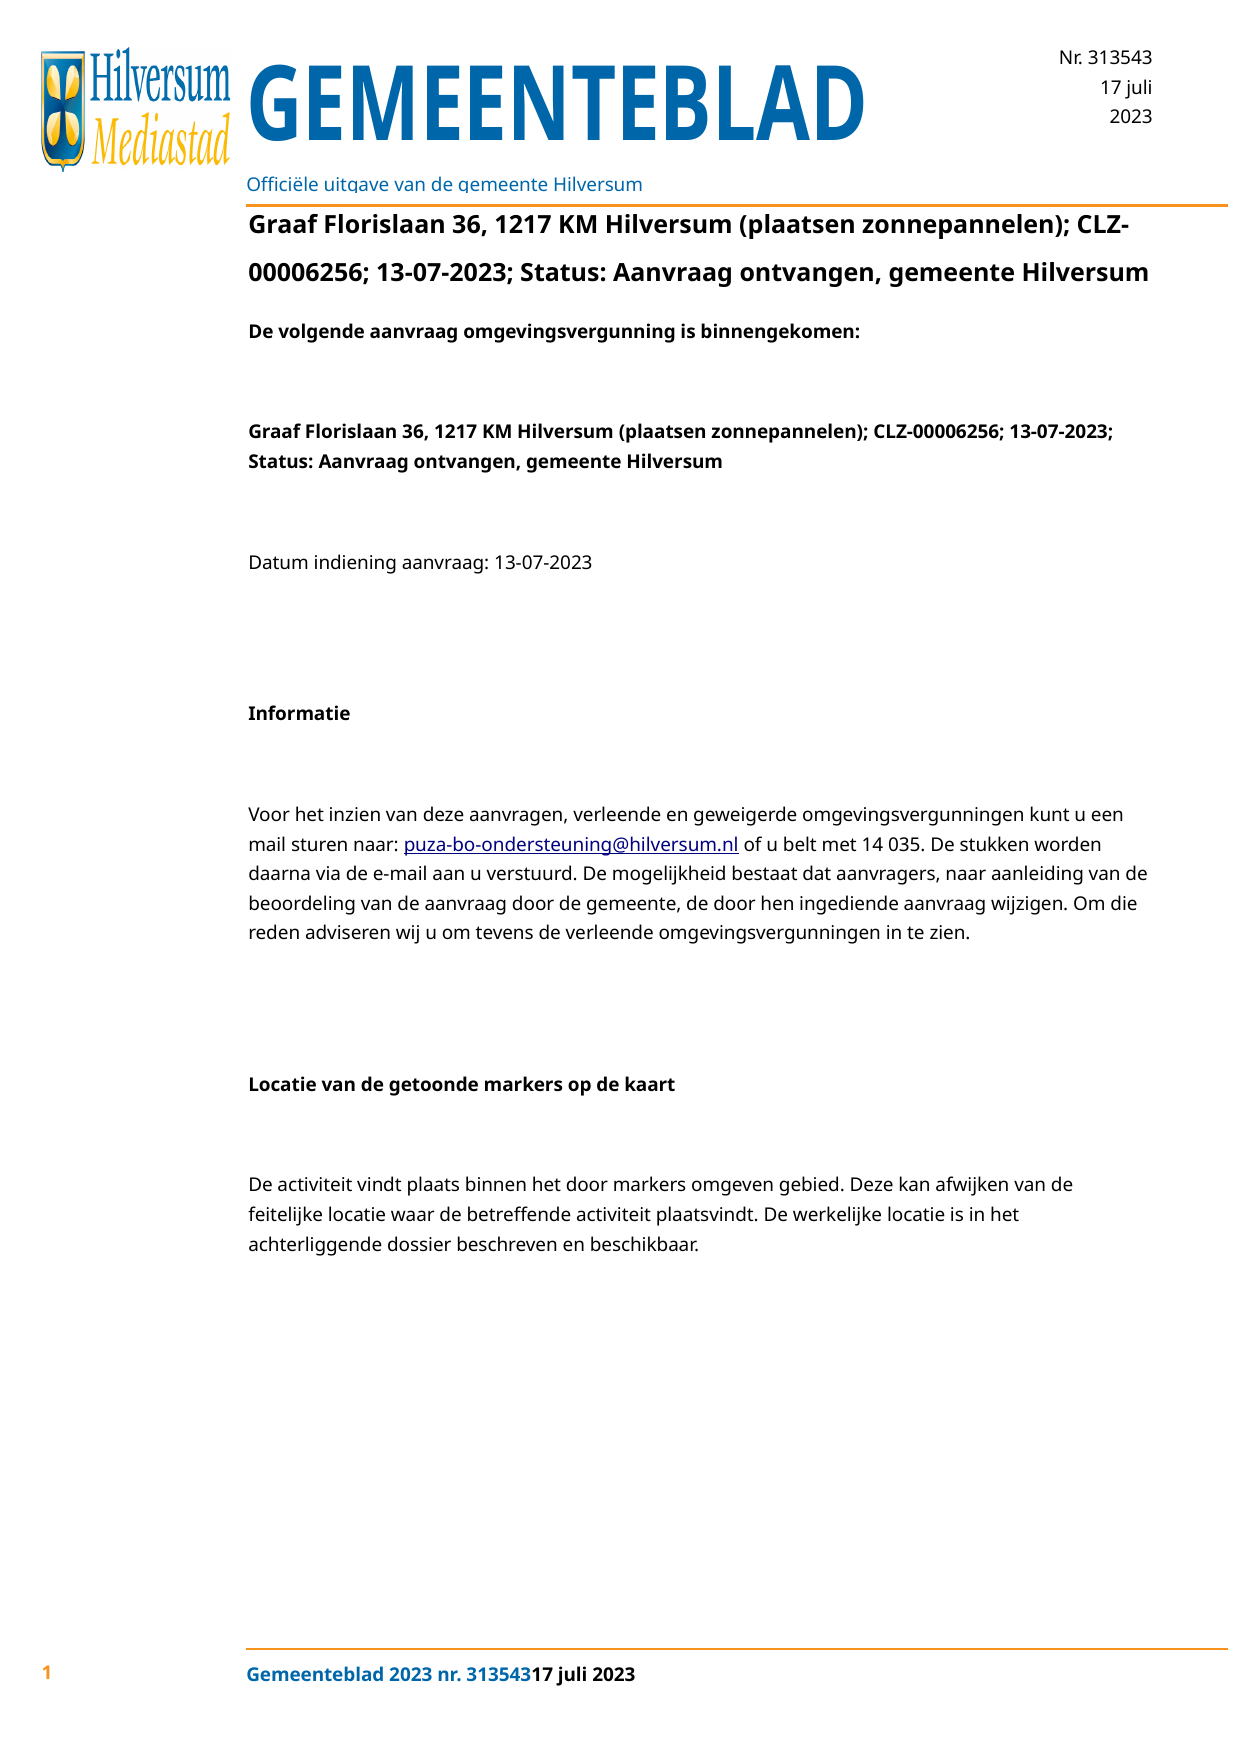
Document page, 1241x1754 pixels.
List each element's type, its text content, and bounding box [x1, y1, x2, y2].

picture [41, 47, 231, 172]
text Graaf Florislaan 36, 1217 KM Hilversum (plaatsen zonnepannelen); CLZ-00006256; 13-07-2023; Status: Aanvraag ontvangen, gemeente Hilversum [248, 419, 1152, 474]
text Graaf Florislaan 36, 1217 KM Hilversum (plaatsen zonnepannelen); CLZ-00006256; 13-07-2023; Status: Aanvraag ontvangen, gemeente Hilversum [248, 207, 1152, 288]
text De volgende aanvraag omgevingsvergunning is binnengekomen: [248, 318, 1152, 344]
text Locatie van de getoonde markers op de kaart [248, 1071, 1152, 1097]
text De activiteit vindt plaats binnen het door markers omgeven gebied. Deze kan afwijken van de feitelijke locatie waar de betreffende activiteit plaatsvindt. De werkelijke locatie is in het achterliggende dossier beschreven en beschikbaar. [248, 1172, 1152, 1257]
text Informatie [248, 700, 1152, 726]
text Voor het inzien van deze aanvragen, verleende en geweigerde omgevingsvergunningen kunt u een mail sturen naar: puza-bo-ondersteuning@hilversum.nl of u belt met 14 035. De stukken worden daarna via de e-mail aan u verstuurd. De mogelijkheid bestaat dat aanvragers, naar aanleiding van de beoordeling van de aanvraag door de gemeente, de door hen ingediende aanvraag wijzigen. Om die reden adviseren wij u om tevens de verleende omgevingsvergunningen in te zien. [248, 801, 1152, 945]
text Datum indiening aanvraag: 13-07-2023 [248, 549, 1152, 575]
